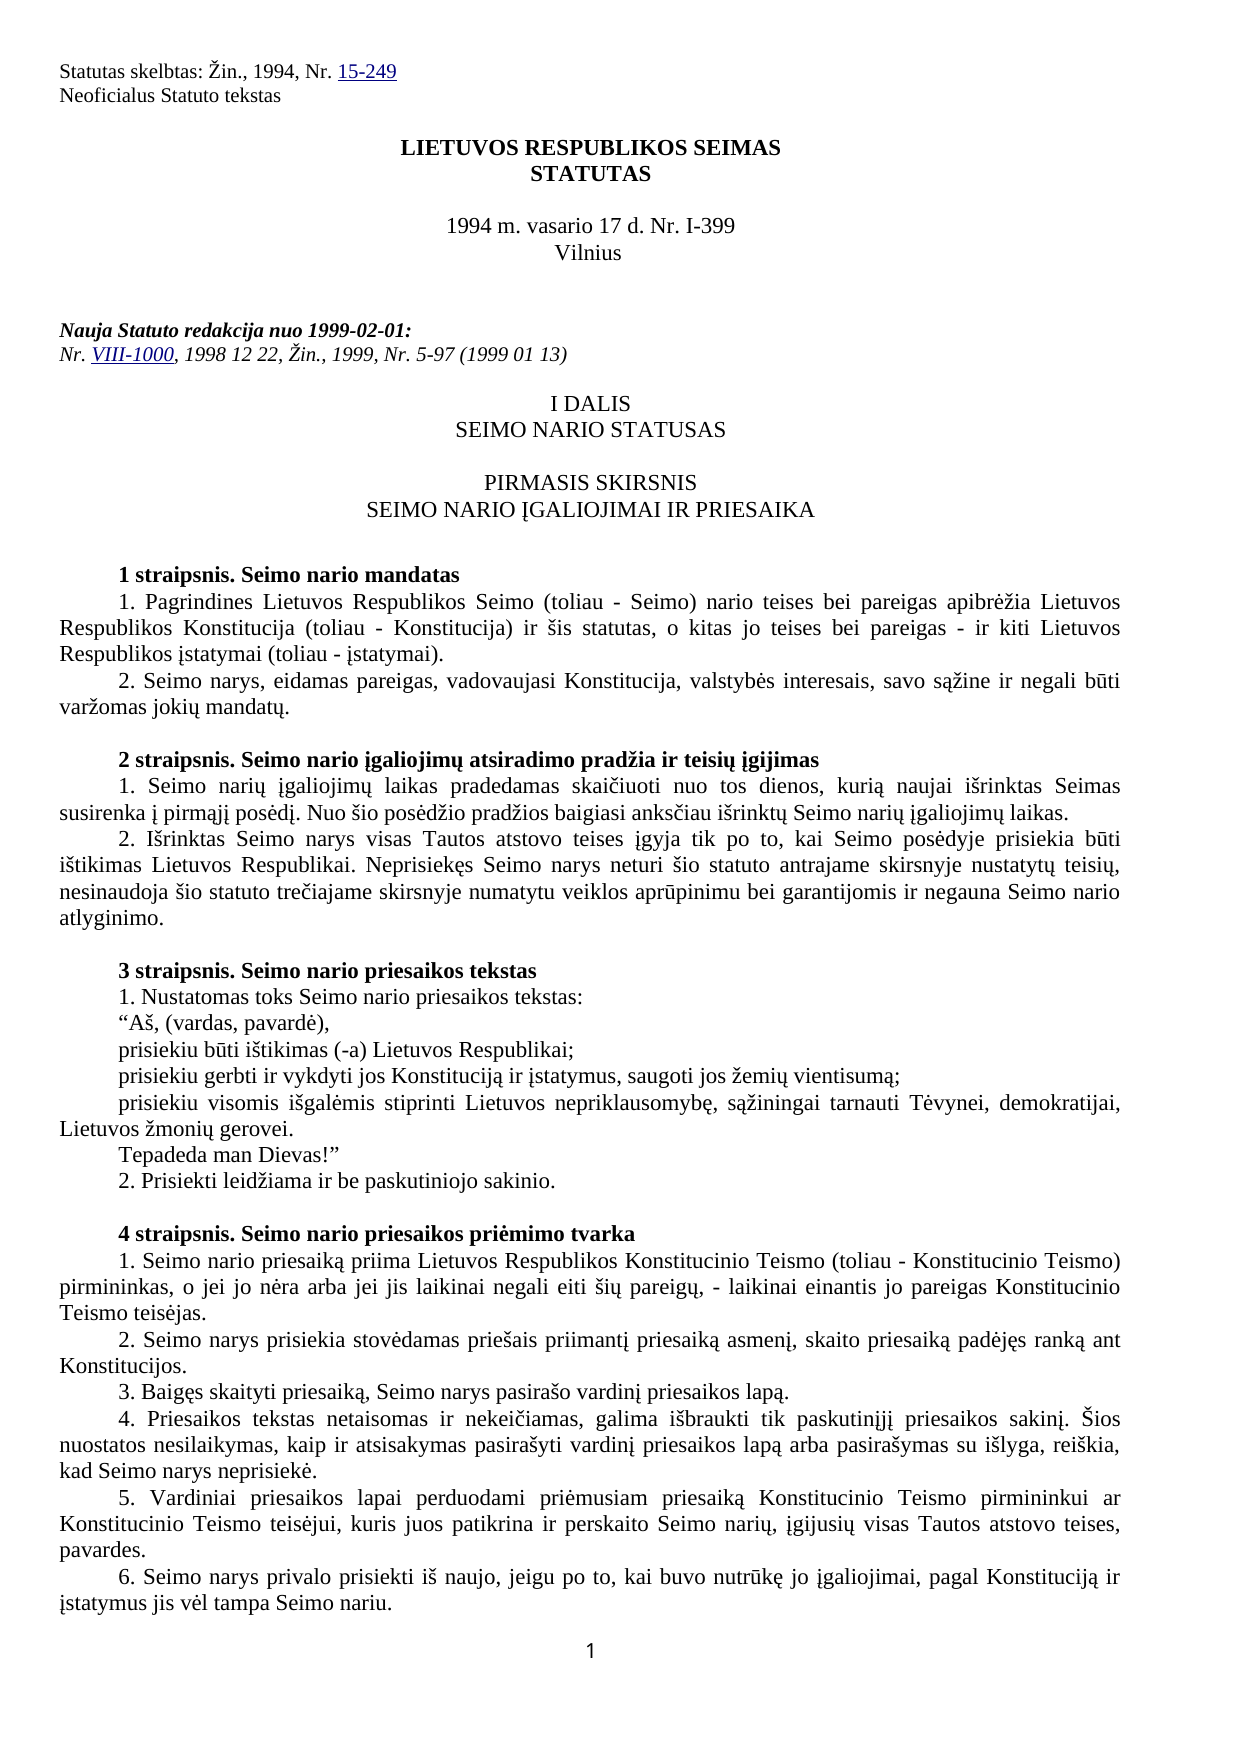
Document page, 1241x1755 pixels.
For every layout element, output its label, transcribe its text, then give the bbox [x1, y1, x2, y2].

text Tepadeda man Dievas!” [59, 1141, 1122, 1168]
text 6. Seimo narys privalo prisiekti iš naujo, jeigu po to, kai buvo nutrūkę jo įgaliojimai, pagal Konstituciją ir įstatymus jis vėl tampa Seimo nariu. [59, 1563, 1122, 1616]
text PIRMASIS SKIRSNIS [59, 469, 1122, 496]
text 4 straipsnis. Seimo nario priesaikos priėmimo tvarka [59, 1220, 1122, 1247]
text 2. Išrinktas Seimo narys visas Tautos atstovo teises įgyja tik po to, kai Seimo posėdyje prisiekia būti ištikimas Lietuvos Respublikai. Neprisiekęs Seimo narys neturi šio statuto antrajame skirsnyje nustatytų teisių, nesinaudoja šio statuto trečiajame skirsnyje numatytu veiklos aprūpinimu bei garantijomis ir negauna Seimo nario atlyginimo. [59, 825, 1122, 930]
text 2. Seimo narys, eidamas pareigas, vadovaujasi Konstitucija, valstybės interesais, savo sąžine ir negali būti varžomas jokių mandatų. [59, 667, 1122, 719]
text prisiekiu visomis išgalėmis stiprinti Lietuvos nepriklausomybę, sąžiningai tarnauti Tėvynei, demokratijai, Lietuvos žmonių gerovei. [59, 1088, 1122, 1141]
text 4. Priesaikos tekstas netaisomas ir nekeičiamas, galima išbraukti tik paskutinįjį priesaikos sakinį. Šios nuostatos nesilaikymas, kaip ir atsisakymas pasirašyti vardinį priesaikos lapą arba pasirašymas su išlyga, reiškia, kad Seimo narys neprisiekė. [59, 1405, 1122, 1484]
text 1994 m. vasario 17 d. Nr. I-399 [59, 213, 1122, 239]
text I DALIS [59, 390, 1122, 417]
text 3. Baigęs skaityti priesaiką, Seimo narys pasirašo vardinį priesaikos lapą. [59, 1378, 1122, 1405]
text prisiekiu būti ištikimas (-a) Lietuvos Respublikai; [59, 1036, 1122, 1062]
text 5. Vardiniai priesaikos lapai perduodami priėmusiam priesaiką Konstitucinio Teismo pirmininkui ar Konstitucinio Teismo teisėjui, kuris juos patikrina ir perskaito Seimo narių, įgijusių visas Tautos atstovo teises, pavardes. [59, 1484, 1122, 1563]
text 2. Prisiekti leidžiama ir be paskutiniojo sakinio. [59, 1168, 1122, 1194]
text SEIMO NARIO STATUSAS [59, 417, 1122, 443]
text LIETUVOS RESPUBLIKOS SEIMAS [59, 133, 1122, 160]
text Nauja Statuto redakcija nuo 1999-02-01: [59, 318, 1122, 342]
text 1. Pagrindines Lietuvos Respublikos Seimo (toliau - Seimo) nario teises bei pareigas apibrėžia Lietuvos Respublikos Konstitucija (toliau - Konstitucija) ir šis statutas, o kitas jo teises bei pareigas - ir kiti Lietuvos Respublikos įstatymai (toliau - įstatymai). [59, 588, 1122, 667]
text 1 straipsnis. Seimo nario mandatas [59, 561, 1122, 588]
text Vilnius [59, 239, 1122, 265]
text 1. Seimo nario priesaiką priima Lietuvos Respublikos Konstitucinio Teismo (toliau - Konstitucinio Teismo) pirmininkas, o jei jo nėra arba jei jis laikinai negali eiti šių pareigų, - laikinai einantis jo pareigas Konstitucinio Teismo teisėjas. [59, 1247, 1122, 1326]
text Neoficialus Statuto tekstas [59, 83, 1122, 107]
text prisiekiu gerbti ir vykdyti jos Konstituciją ir įstatymus, saugoti jos žemių vientisumą; [59, 1062, 1122, 1088]
text “Aš, (vardas, pavardė), [59, 1009, 1122, 1036]
text Statutas skelbtas: Žin., 1994, Nr. 15-249 [59, 59, 1122, 83]
text 1. Nustatomas toks Seimo nario priesaikos tekstas: [59, 983, 1122, 1009]
text 1. Seimo narių įgaliojimų laikas pradedamas skaičiuoti nuo tos dienos, kurią naujai išrinktas Seimas susirenka į pirmąjį posėdį. Nuo šio posėdžio pradžios baigiasi anksčiau išrinktų Seimo narių įgaliojimų laikas. [59, 772, 1122, 825]
text 2 straipsnis. Seimo nario įgaliojimų atsiradimo pradžia ir teisių įgijimas [59, 746, 1122, 772]
text 3 straipsnis. Seimo nario priesaikos tekstas [59, 957, 1122, 983]
text SEIMO NARIO ĮGALIOJIMAI IR PRIESAIKA [59, 496, 1122, 522]
text Nr. VIII-1000, 1998 12 22, Žin., 1999, Nr. 5-97 (1999 01 13) [59, 342, 1122, 366]
text STATUTAS [59, 160, 1122, 186]
text 2. Seimo narys prisiekia stovėdamas priešais priimantį priesaiką asmenį, skaito priesaiką padėjęs ranką ant Konstitucijos. [59, 1326, 1122, 1378]
